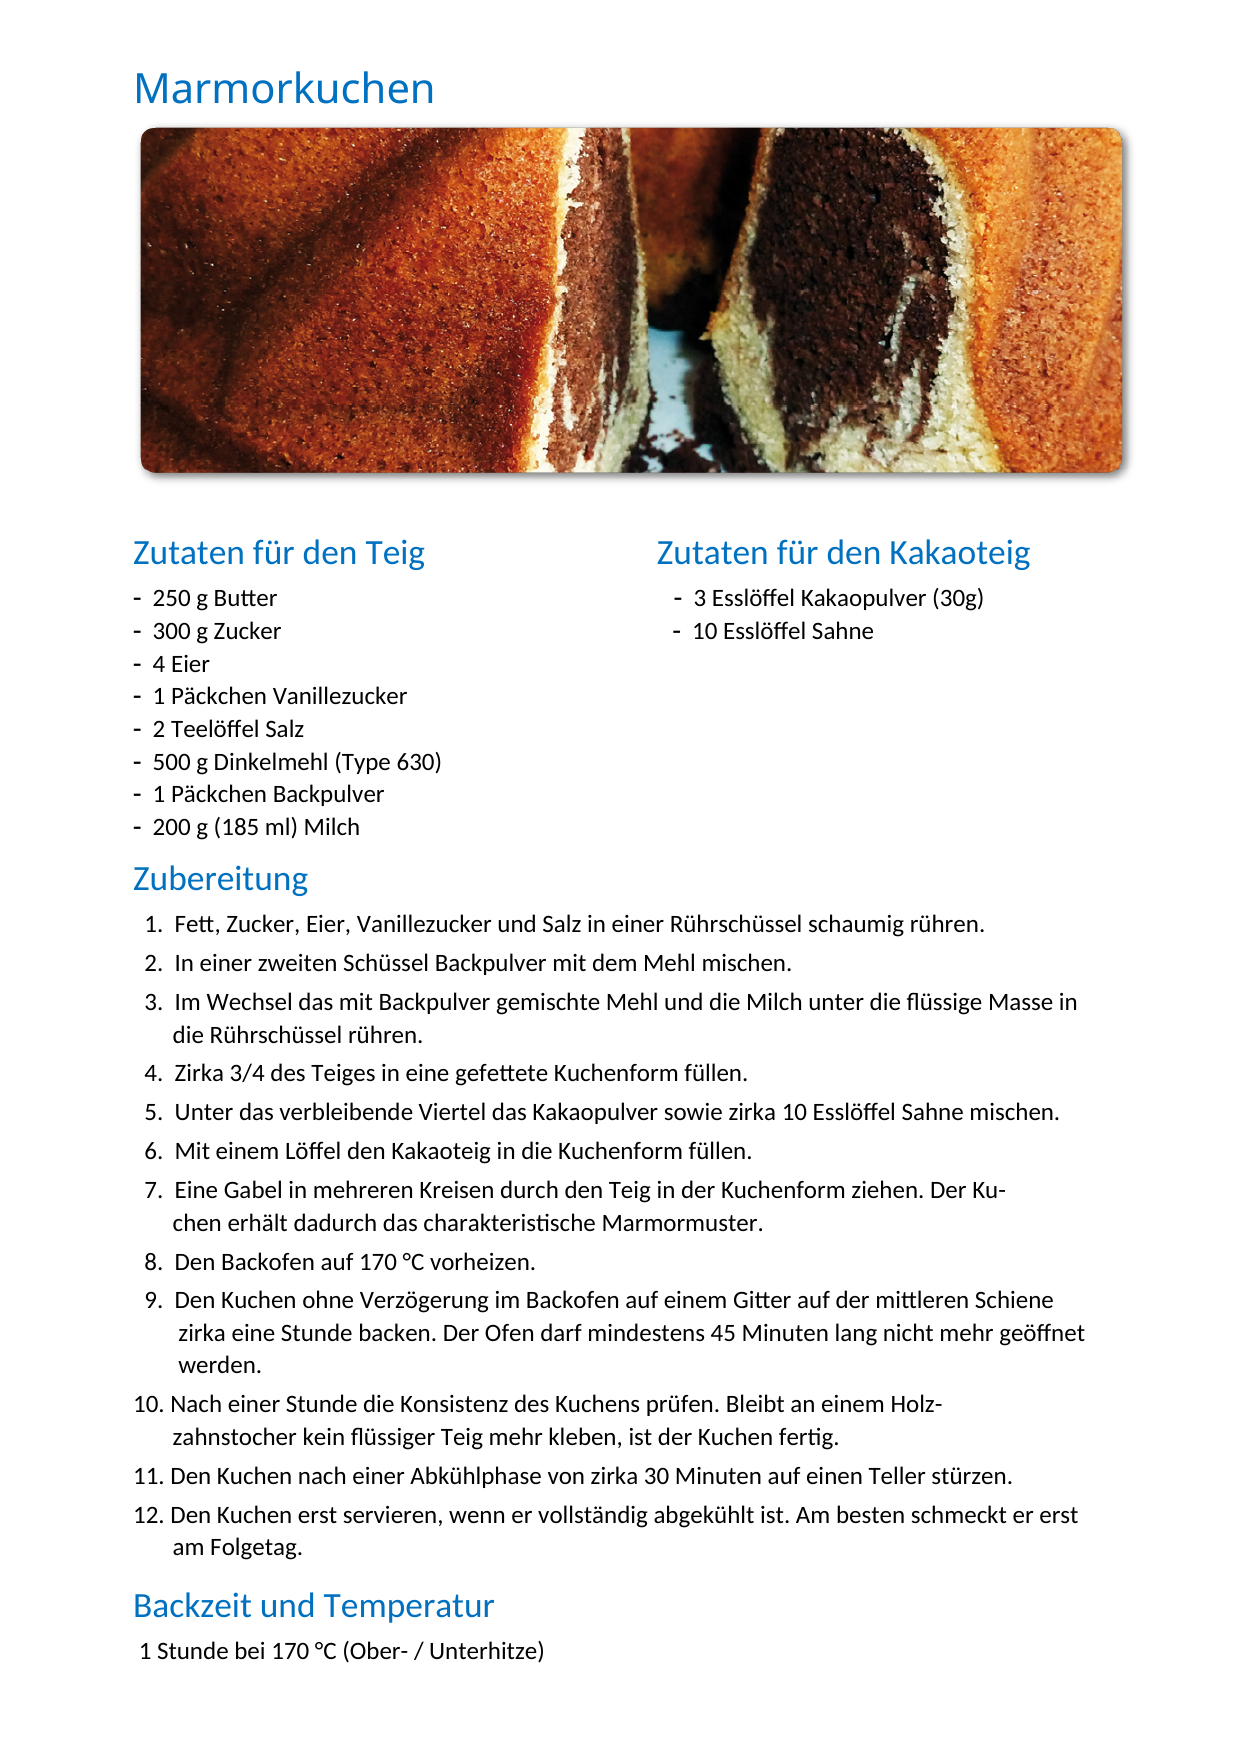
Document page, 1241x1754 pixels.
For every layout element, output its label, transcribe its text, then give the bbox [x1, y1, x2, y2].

text Marmorkuchen [133, 59, 1093, 116]
text 12. Den Kuchen erst servieren, wenn er vollständig abgekühlt ist. Am besten schmeckt er erst am Folgetag. [133, 1499, 1093, 1562]
text 1. Fett, Zucker, Eier, Vanillezucker und Salz in einer Rührschüssel schaumig rühren. [133, 908, 1093, 939]
text 11. Den Kuchen nach einer Abkühlphase von zirka 30 Minuten auf einen Teller stürzen. [133, 1460, 1093, 1491]
text 2. In einer zweiten Schüssel Backpulver mit dem Mehl mischen. [133, 947, 1093, 978]
text Backzeit und Temperatur [133, 1583, 1093, 1626]
text Zubereitung [133, 856, 1093, 899]
text 10. Nach einer Stunde die Konsistenz des Kuchens prüfen. Bleibt an einem Holz- zahnstocher kein flüssiger Teig mehr kleben, ist der Kuchen fertig. [133, 1388, 1093, 1452]
text Zutaten für den Teig Zutaten für den Kakaoteig [133, 530, 1093, 573]
text 7. Eine Gabel in mehreren Kreisen durch den Teig in der Kuchenform ziehen. Der Ku- chen erhält dadurch das charakteristische Marmormuster. [133, 1174, 1093, 1237]
text 6. Mit einem Löffel den Kakaoteig in die Kuchenform füllen. [133, 1135, 1093, 1166]
text 1 Stunde bei 170 °C (Ober- / Unterhitze) [133, 1635, 1093, 1666]
text 4. Zirka 3/4 des Teiges in eine gefettete Kuchenform füllen. [133, 1058, 1093, 1088]
text 9. Den Kuchen ohne Verzögerung im Backofen auf einem Gitter auf der mittleren Schiene zirka eine Stunde backen. Der Ofen darf mindestens 45 Minuten lang nicht mehr geöffnet werden. [133, 1284, 1093, 1380]
text 3. Im Wechsel das mit Backpulver gemischte Mehl und die Milch unter die flüssige Masse in die Rührschüssel rühren. [133, 986, 1093, 1049]
text  250 g Butter  3 Esslöffel Kakaopulver (30g)  300 g Zucker  10 Esslöffel Sahne  4 Eier  1 Päckchen Vanillezucker  2 Teelöffel Salz  500 g Dinkelmehl (Type 630)  1 Päckchen Backpulver  200 g (185 ml) Milch [133, 583, 1093, 841]
text 8. Den Backofen auf 170 °C vorheizen. [133, 1246, 1093, 1276]
text 5. Unter das verbleibende Viertel das Kakaopulver sowie zirka 10 Esslöffel Sahne mischen. [133, 1096, 1093, 1127]
